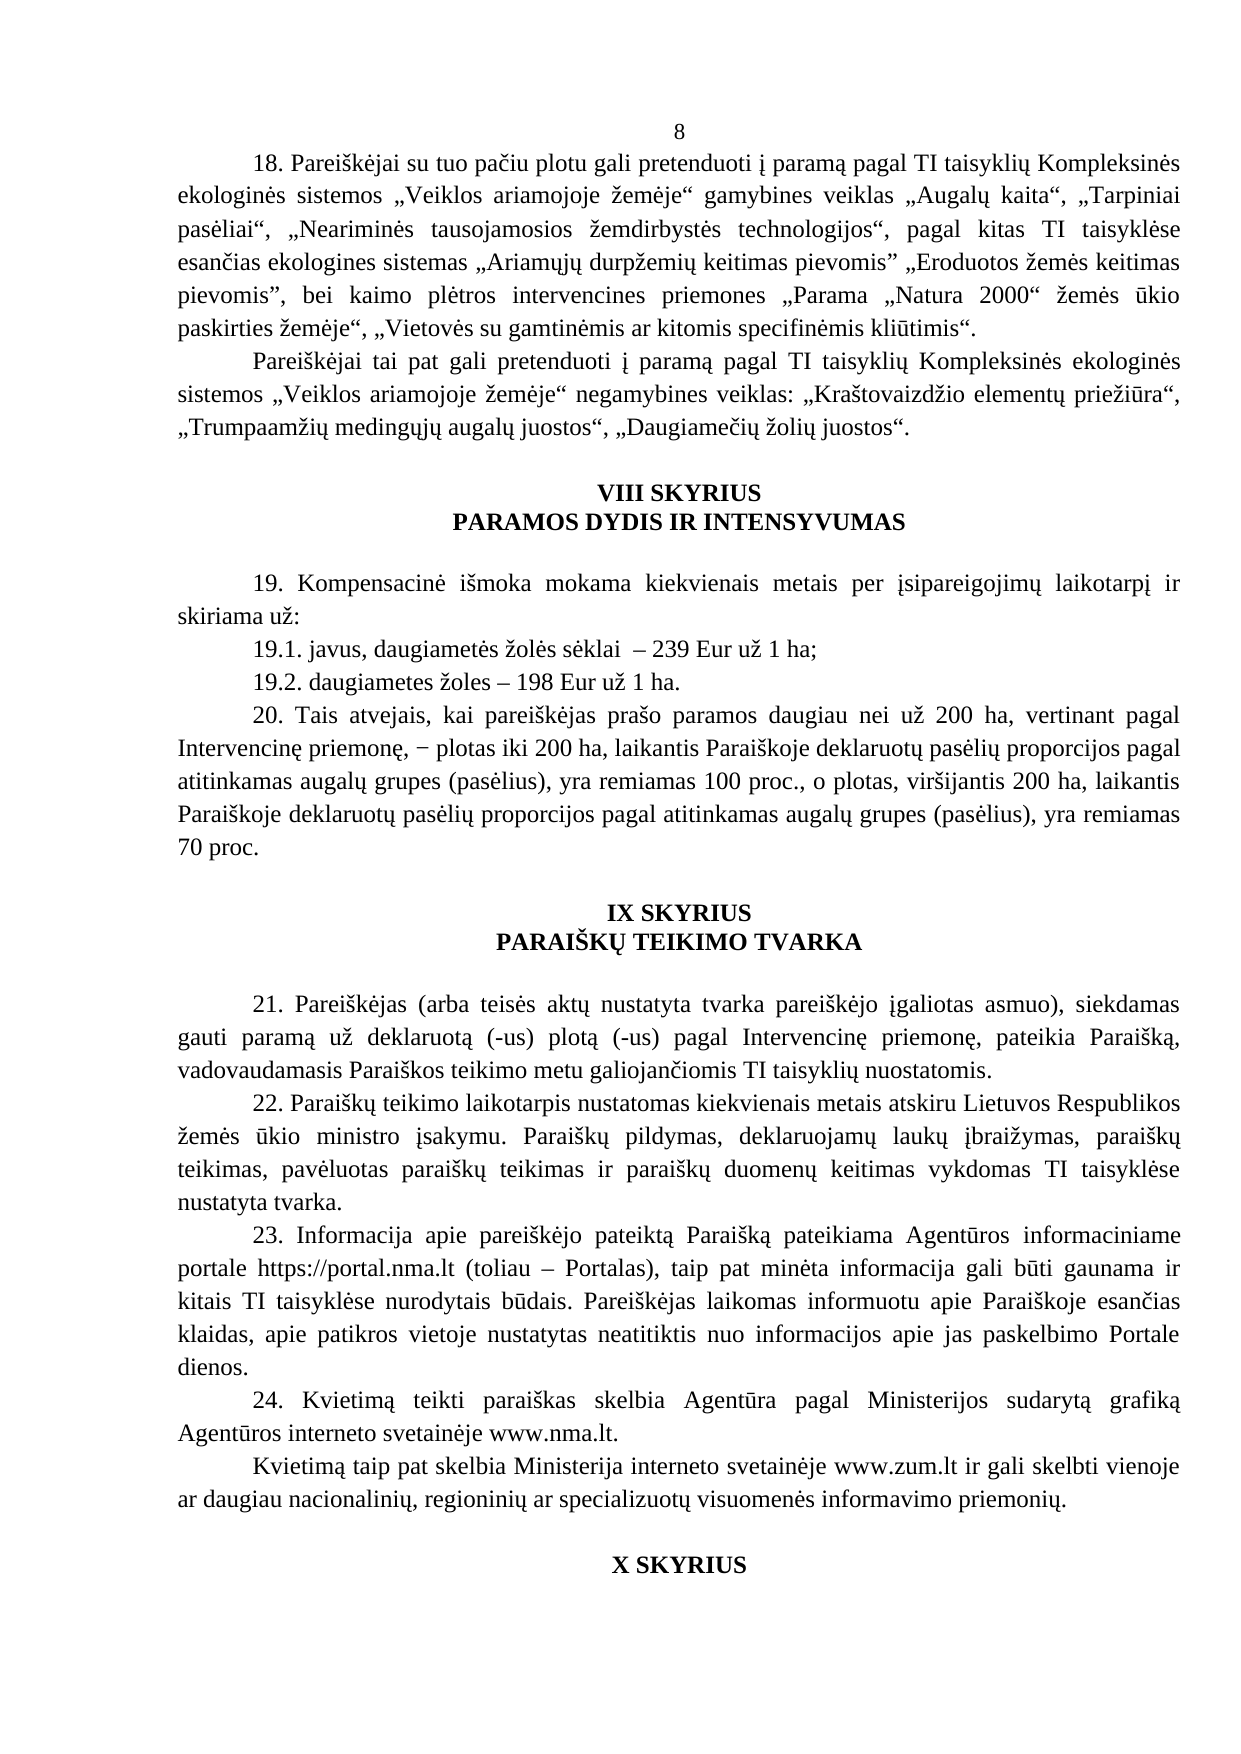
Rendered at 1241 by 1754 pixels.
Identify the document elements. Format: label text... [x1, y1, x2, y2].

text X SKYRIUS [177, 1550, 1181, 1579]
text 22. Paraiškų teikimo laikotarpis nustatomas kiekvienais metais atskiru Lietuvos Respublikos žemės ūkio ministro įsakymu. Paraiškų pildymas, deklaruojamų laukų įbraižymas, paraiškų teikimas, pavėluotas paraiškų teikimas ir paraiškų duomenų keitimas vykdomas TI taisyklėse nustatyta tvarka. [177, 1088, 1181, 1216]
text VIII SKYRIUS [177, 478, 1181, 507]
text Pareiškėjai tai pat gali pretenduoti į paramą pagal TI taisyklių Kompleksinės ekologinės sistemos „Veiklos ariamojoje žemėje“ negamybines veiklas: „Kraštovaizdžio elementų priežiūra“, „Trumpaamžių medingųjų augalų juostos“, „Daugiamečių žolių juostos“. [177, 346, 1181, 441]
text 24. Kvietimą teikti paraiškas skelbia Agentūra pagal Ministerijos sudarytą grafiką Agentūros interneto svetainėje www.nma.lt. [177, 1385, 1181, 1447]
text 20. Tais atvejais, kai pareiškėjas prašo paramos daugiau nei už 200 ha, vertinant pagal Intervencinę priemonę, − plotas iki 200 ha, laikantis Paraiškoje deklaruotų pasėlių proporcijos pagal atitinkamas augalų grupes (pasėlius), yra remiamas 100 proc., o plotas, viršijantis 200 ha, laikantis Paraiškoje deklaruotų pasėlių proporcijos pagal atitinkamas augalų grupes (pasėlius), yra remiamas 70 proc. [177, 700, 1181, 861]
text Kvietimą taip pat skelbia Ministerija interneto svetainėje www.zum.lt ir gali skelbti vienoje ar daugiau nacionalinių, regioninių ar specializuotų visuomenės informavimo priemonių. [177, 1451, 1181, 1513]
text 19. Kompensacinė išmoka mokama kiekvienais metais per įsipareigojimų laikotarpį ir skiriama už: [177, 568, 1181, 630]
text 19.1. javus, daugiametės žolės sėklai – 239 Eur už 1 ha; [177, 634, 1181, 663]
text 18. Pareiškėjai su tuo pačiu plotu gali pretenduoti į paramą pagal TI taisyklių Kompleksinės ekologinės sistemos „Veiklos ariamojoje žemėje“ gamybines veiklas „Augalų kaita“, „Tarpiniai pasėliai“, „Neariminės tausojamosios žemdirbystės technologijos“, pagal kitas TI taisyklėse esančias ekologines sistemas „Ariamųjų durpžemių keitimas pievomis” „Eroduotos žemės keitimas pievomis”, bei kaimo plėtros intervencines priemones „Parama „Natura 2000“ žemės ūkio paskirties žemėje“, „Vietovės su gamtinėmis ar kitomis specifinėmis kliūtimis“. [177, 148, 1181, 341]
text PARAMOS DYDIS IR INTENSYVUMAS [177, 507, 1181, 535]
text 19.2. daugiametes žoles ‒ 198 Eur už 1 ha. [177, 667, 1181, 696]
text 21. Pareiškėjas (arba teisės aktų nustatyta tvarka pareiškėjo įgaliotas asmuo), siekdamas gauti paramą už deklaruotą (-us) plotą (-us) pagal Intervencinę priemonę, pateikia Paraišką, vadovaudamasis Paraiškos teikimo metu galiojančiomis TI taisyklių nuostatomis. [177, 989, 1181, 1084]
text 23. Informacija apie pareiškėjo pateiktą Paraišką pateikiama Agentūros informaciniame portale https://portal.nma.lt (toliau – Portalas), taip pat minėta informacija gali būti gaunama ir kitais TI taisyklėse nurodytais būdais. Pareiškėjas laikomas informuotu apie Paraiškoje esančias klaidas, apie patikros vietoje nustatytas neatitiktis nuo informacijos apie jas paskelbimo Portale dienos. [177, 1220, 1181, 1381]
text IX SKYRIUS [177, 898, 1181, 927]
text PARAIŠKŲ TEIKIMO TVARKA [177, 927, 1181, 956]
